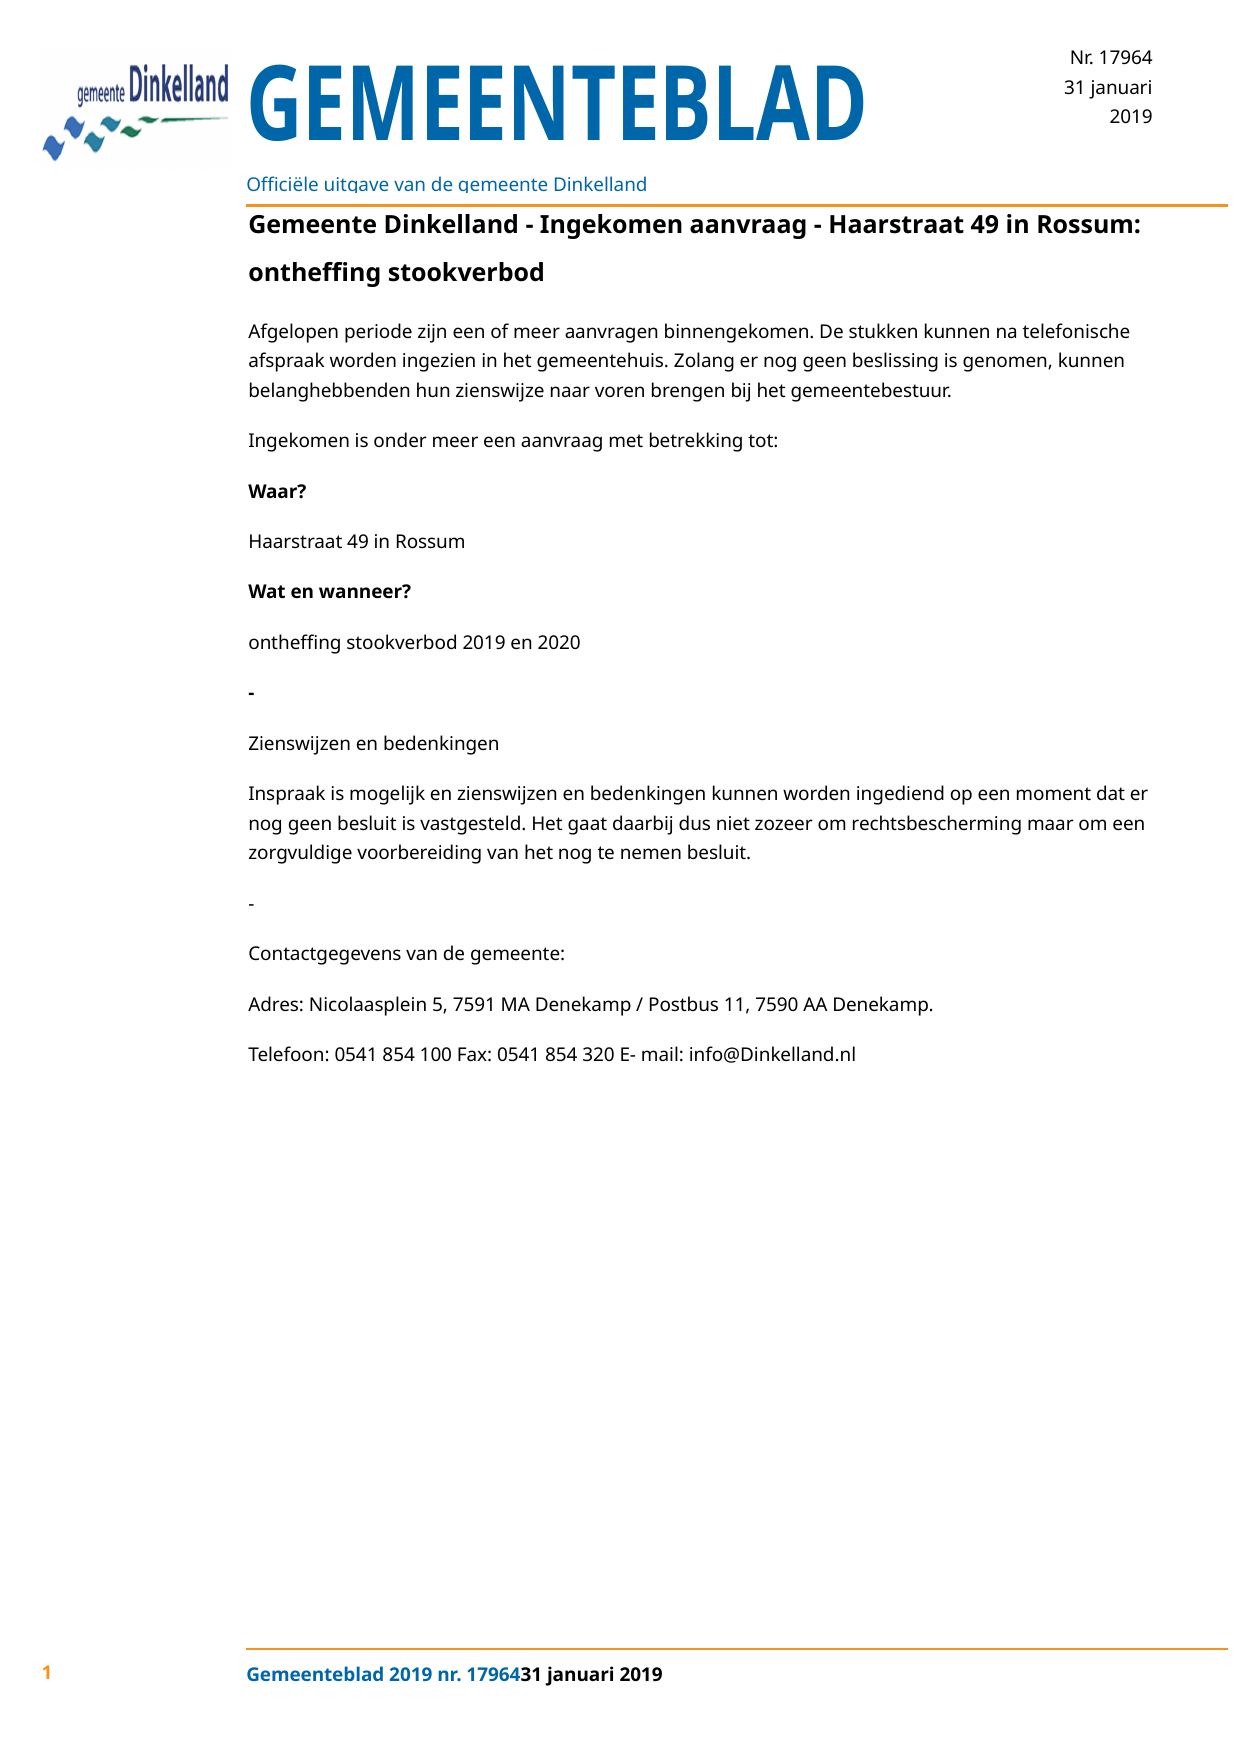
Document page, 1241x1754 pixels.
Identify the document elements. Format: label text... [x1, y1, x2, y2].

text Contactgegevens van de gemeente: [248, 940, 1152, 966]
text Afgelopen periode zijn een of meer aanvragen binnengekomen. De stukken kunnen na telefonische afspraak worden ingezien in het gemeentehuis. Zolang er nog geen beslissing is genomen, kunnen belanghebbenden hun zienswijze naar voren brengen bij het gemeentebestuur. [248, 318, 1152, 403]
text Wat en wanneer? [248, 579, 1152, 604]
picture [41, 47, 231, 172]
text Adres: Nicolaasplein 5, 7591 MA Denekamp / Postbus 11, 7590 AA Denekamp. [248, 991, 1152, 1017]
text Telefoon: 0541 854 100 Fax: 0541 854 320 E- mail: info@Dinkelland.nl [248, 1041, 1152, 1067]
text Inspraak is mogelijk en zienswijzen en bedenkingen kunnen worden ingediend op een moment dat er nog geen besluit is vastgesteld. Het gaat daarbij dus niet zozeer om rechtsbescherming maar om een zorgvuldige voorbereiding van het nog te nemen besluit. [248, 780, 1152, 865]
text Gemeente Dinkelland - Ingekomen aanvraag - Haarstraat 49 in Rossum: ontheffing stookverbod [248, 207, 1152, 288]
text - [248, 679, 1152, 705]
text Ingekomen is onder meer een aanvraag met betrekking tot: [248, 427, 1152, 453]
text ontheffing stookverbod 2019 en 2020 [248, 629, 1152, 655]
text Haarstraat 49 in Rossum [248, 528, 1152, 554]
text Waar? [248, 478, 1152, 504]
text - [248, 890, 1152, 916]
text Zienswijzen en bedenkingen [248, 730, 1152, 756]
